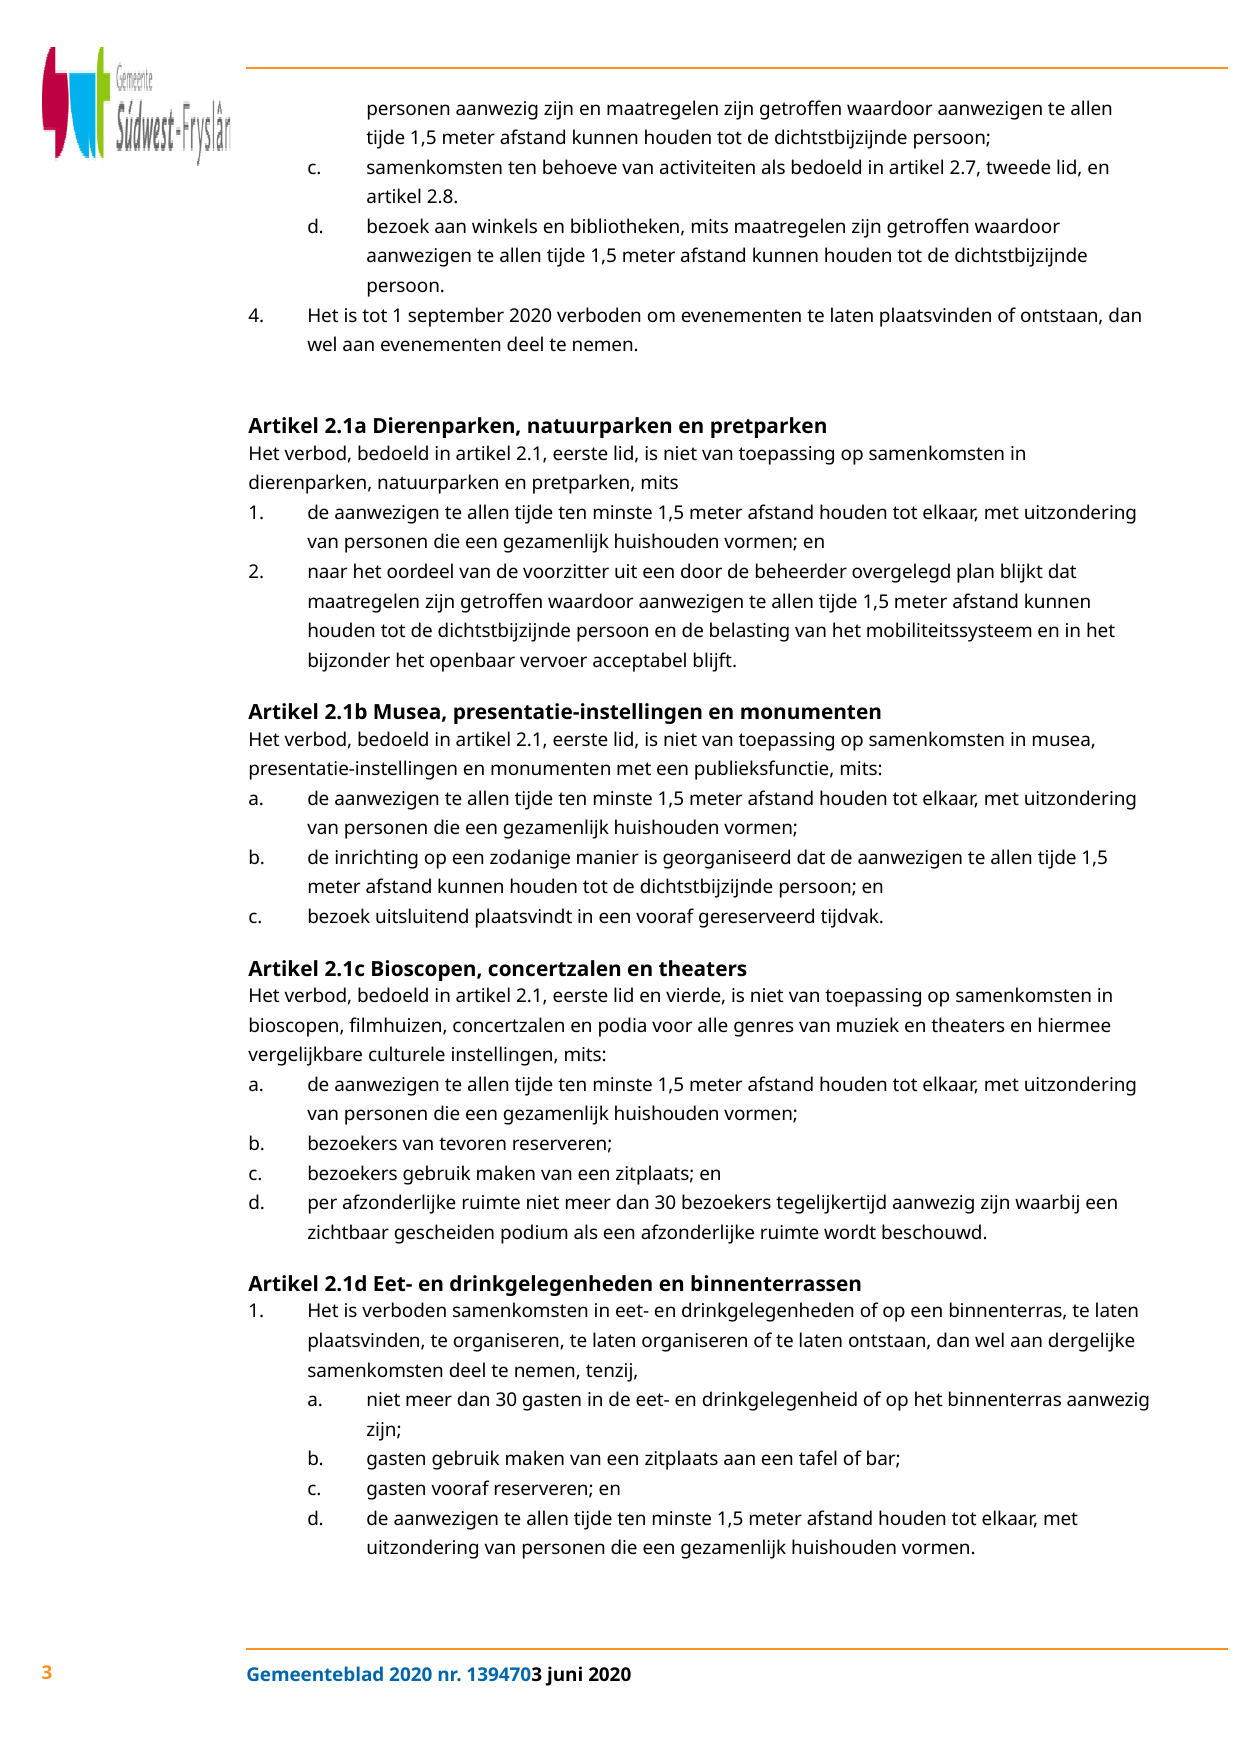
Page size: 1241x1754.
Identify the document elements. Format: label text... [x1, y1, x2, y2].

list de inrichting op een zodanige manier is georganiseerd dat de aanwezigen te allen tijde 1,5 meter afstand kunnen houden tot de dichtstbijzijnde persoon; en [248, 844, 1152, 899]
list Het is tot 1 september 2020 verboden om evenementen te laten plaatsvinden of ontstaan, dan wel aan evenementen deel te nemen. [248, 302, 1152, 357]
text Artikel 2.1b Musea, presentatie-instellingen en monumenten [248, 697, 1152, 726]
list samenkomsten ten behoeve van activiteiten als bedoeld in artikel 2.7, tweede lid, en artikel 2.8. [307, 154, 1152, 209]
text Artikel 2.1a Dierenparken, natuurparken en pretparken [248, 411, 1152, 440]
list Het is verboden samenkomsten in eet- en drinkgelegenheden of op een binnenterras, te laten plaatsvinden, te organiseren, te laten organiseren of te laten ontstaan, dan wel aan dergelijke samenkomsten deel te nemen, tenzij, [248, 1298, 1152, 1383]
list de aanwezigen te allen tijde ten minste 1,5 meter afstand houden tot elkaar, met uitzondering van personen die een gezamenlijk huishouden vormen; en [248, 499, 1152, 554]
list gasten gebruik maken van een zitplaats aan een tafel of bar; [307, 1446, 1152, 1471]
picture [41, 47, 231, 172]
text Het verbod, bedoeld in artikel 2.1, eerste lid, is niet van toepassing op samenkomsten in dierenparken, natuurparken en pretparken, mits [248, 440, 1152, 495]
list naar het oordeel van de voorzitter uit een door de beheerder overgelegd plan blijkt dat maatregelen zijn getroffen waardoor aanwezigen te allen tijde 1,5 meter afstand kunnen houden tot de dichtstbijzijnde persoon en de belasting van het mobiliteitssysteem en in het bijzonder het openbaar vervoer acceptabel blijft. [248, 558, 1152, 673]
list personen aanwezig zijn en maatregelen zijn getroffen waardoor aanwezigen te allen tijde 1,5 meter afstand kunnen houden tot de dichtstbijzijnde persoon; [307, 95, 1152, 150]
list per afzonderlijke ruimte niet meer dan 30 bezoekers tegelijkertijd aanwezig zijn waarbij een zichtbaar gescheiden podium als een afzonderlijke ruimte wordt beschouwd. [248, 1189, 1152, 1244]
text Artikel 2.1d Eet- en drinkgelegenheden en binnenterrassen [248, 1269, 1152, 1298]
list bezoek aan winkels en bibliotheken, mits maatregelen zijn getroffen waardoor aanwezigen te allen tijde 1,5 meter afstand kunnen houden tot de dichtstbijzijnde persoon. [307, 213, 1152, 298]
list de aanwezigen te allen tijde ten minste 1,5 meter afstand houden tot elkaar, met uitzondering van personen die een gezamenlijk huishouden vormen; [248, 785, 1152, 840]
text Het verbod, bedoeld in artikel 2.1, eerste lid, is niet van toepassing op samenkomsten in musea, presentatie-instellingen en monumenten met een publieksfunctie, mits: [248, 726, 1152, 781]
list bezoek uitsluitend plaatsvindt in een vooraf gereserveerd tijdvak. [248, 903, 1152, 929]
text Het verbod, bedoeld in artikel 2.1, eerste lid en vierde, is niet van toepassing op samenkomsten in bioscopen, filmhuizen, concertzalen en podia voor alle genres van muziek en theaters en hiermee vergelijkbare culturele instellingen, mits: [248, 982, 1152, 1067]
list de aanwezigen te allen tijde ten minste 1,5 meter afstand houden tot elkaar, met uitzondering van personen die een gezamenlijk huishouden vormen. [307, 1505, 1152, 1560]
list gasten vooraf reserveren; en [307, 1475, 1152, 1501]
list bezoekers van tevoren reserveren; [248, 1130, 1152, 1156]
list niet meer dan 30 gasten in de eet- en drinkgelegenheid of op het binnenterras aanwezig zijn; [307, 1386, 1152, 1442]
text Artikel 2.1c Bioscopen, concertzalen en theaters [248, 954, 1152, 982]
list bezoekers gebruik maken van een zitplaats; en [248, 1160, 1152, 1185]
list de aanwezigen te allen tijde ten minste 1,5 meter afstand houden tot elkaar, met uitzondering van personen die een gezamenlijk huishouden vormen; [248, 1071, 1152, 1126]
